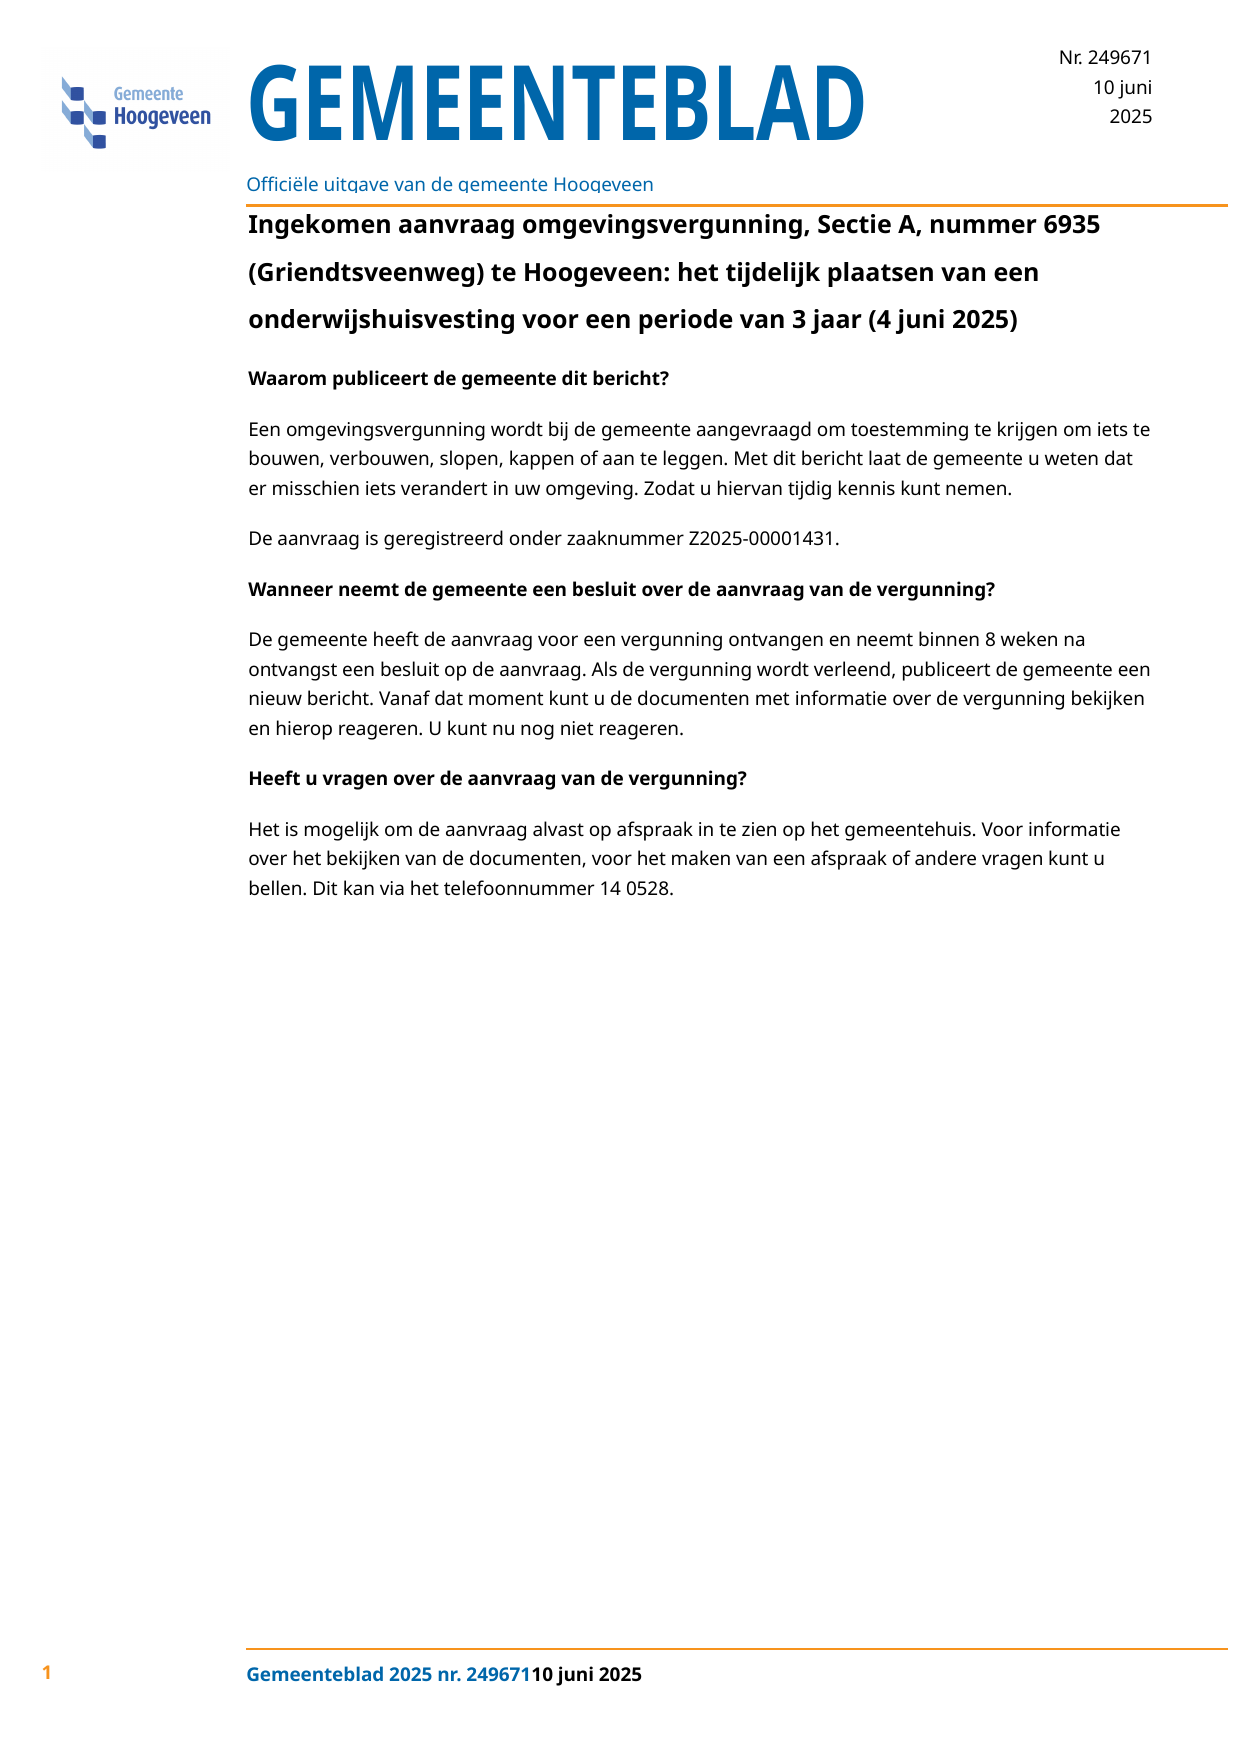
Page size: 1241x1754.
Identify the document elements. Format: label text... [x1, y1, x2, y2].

text Waarom publiceert de gemeente dit bericht? [248, 366, 1152, 391]
text De aanvraag is geregistreerd onder zaaknummer Z2025-00001431. [248, 526, 1152, 551]
text Ingekomen aanvraag omgevingsvergunning, Sectie A, nummer 6935 (Griendtsveenweg) te Hoogeveen: het tijdelijk plaatsen van een onderwijshuisvesting voor een periode van 3 jaar (4 juni 2025) [248, 207, 1152, 336]
picture [41, 47, 231, 172]
text Heeft u vragen over de aanvraag van de vergunning? [248, 766, 1152, 791]
text Het is mogelijk om de aanvraag alvast op afspraak in te zien op het gemeentehuis. Voor informatie over het bekijken van de documenten, voor het maken van een afspraak of andere vragen kunt u bellen. Dit kan via het telefoonnummer 14 0528. [248, 816, 1152, 901]
text Een omgevingsvergunning wordt bij de gemeente aangevraagd om toestemming te krijgen om iets te bouwen, verbouwen, slopen, kappen of aan te leggen. Met dit bericht laat de gemeente u weten dat er misschien iets verandert in uw omgeving. Zodat u hiervan tijdig kennis kunt nemen. [248, 416, 1152, 501]
text Wanneer neemt de gemeente een besluit over de aanvraag van de vergunning? [248, 576, 1152, 602]
text De gemeente heeft de aanvraag voor een vergunning ontvangen en neemt binnen 8 weken na ontvangst een besluit op de aanvraag. Als de vergunning wordt verleend, publiceert de gemeente een nieuw bericht. Vanaf dat moment kunt u de documenten met informatie over de vergunning bekijken en hierop reageren. U kunt nu nog niet reageren. [248, 626, 1152, 741]
